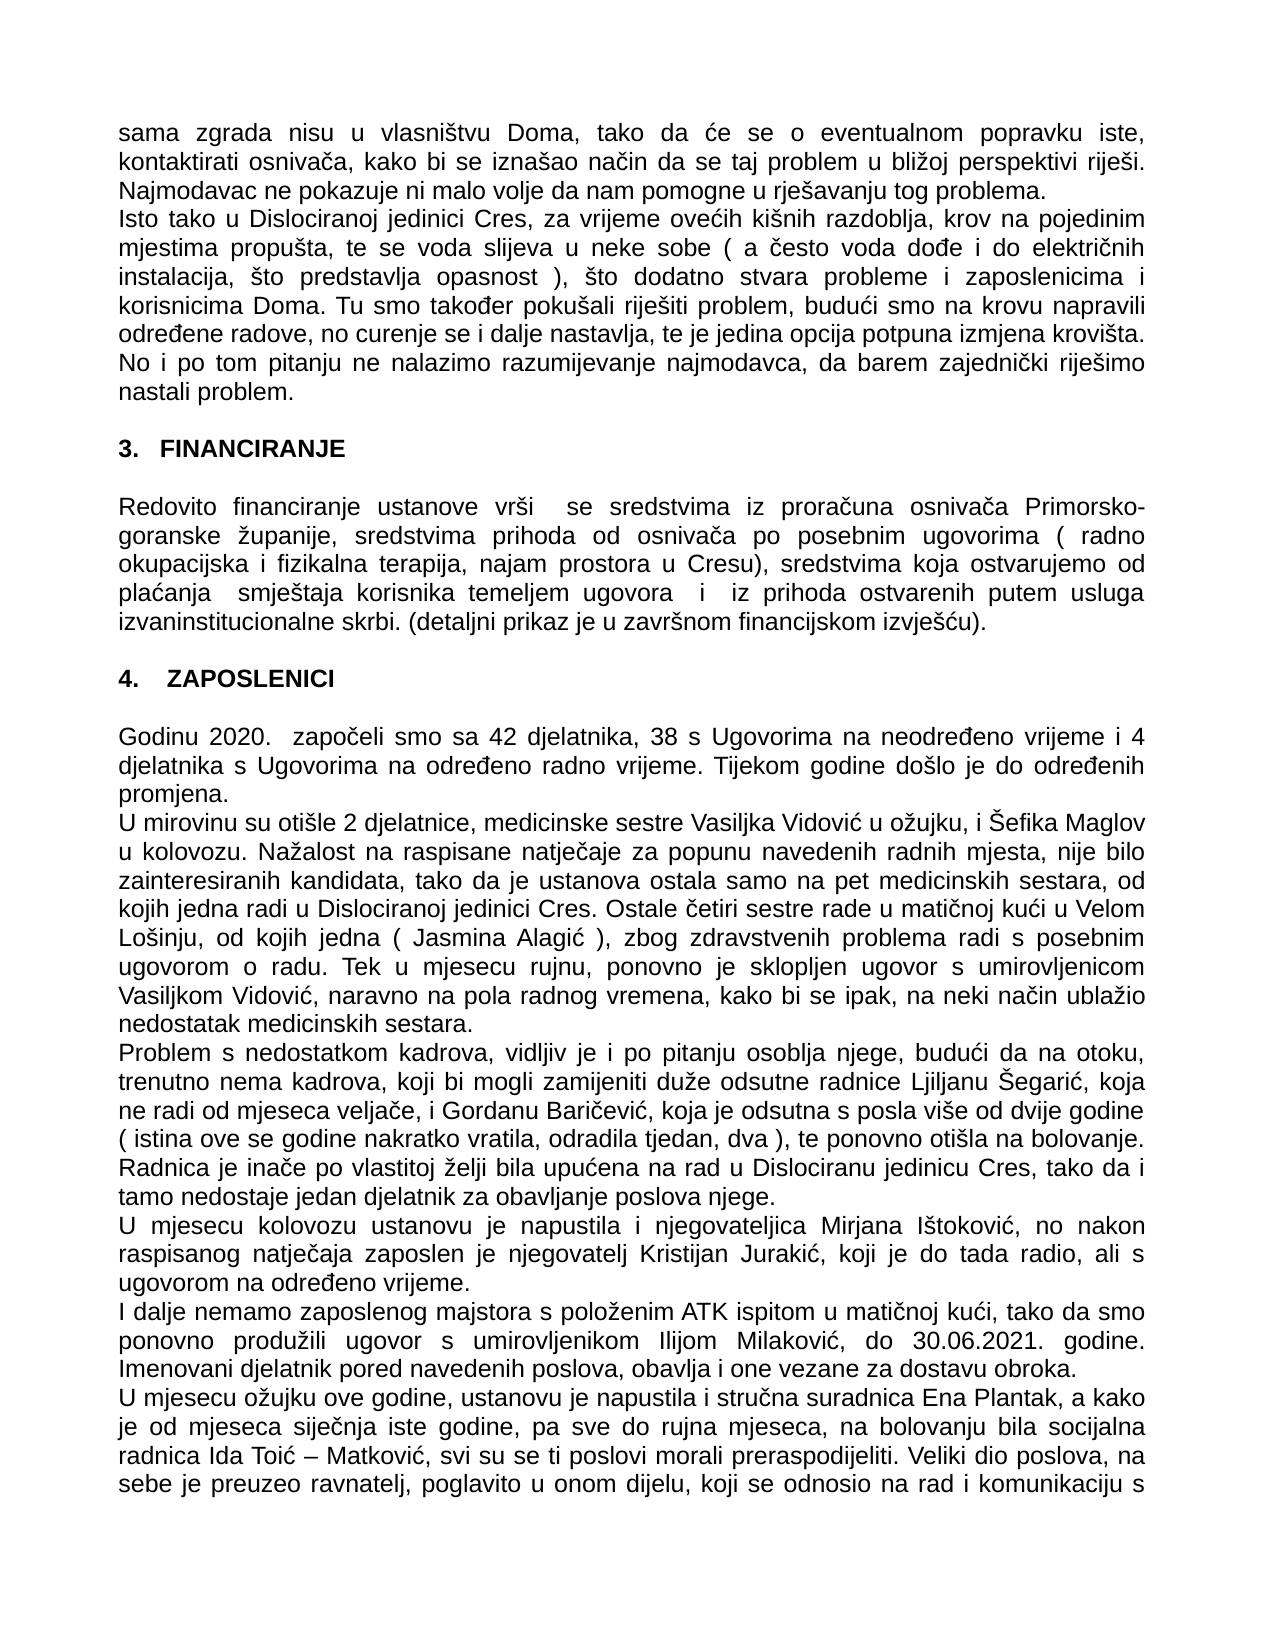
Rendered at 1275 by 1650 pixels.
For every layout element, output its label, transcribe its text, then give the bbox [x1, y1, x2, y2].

text U mjesecu kolovozu ustanovu je napustila i njegovateljica Mirjana Ištoković, no nakon raspisanog natječaja zaposlen je njegovatelj Kristijan Jurakić, koji je do tada radio, ali s ugovorom na određeno vrijeme. [118, 1211, 1147, 1297]
text Godinu 2020. započeli smo sa 42 djelatnika, 38 s Ugovorima na neodređeno vrijeme i 4 djelatnika s Ugovorima na određeno radno vrijeme. Tijekom godine došlo je do određenih promjena. [118, 722, 1147, 808]
text 4. ZAPOSLENICI [118, 664, 1147, 693]
text Redovito financiranje ustanove vrši se sredstvima iz proračuna osnivača Primorsko- goranske županije, sredstvima prihoda od osnivača po posebnim ugovorima ( radno okupacijska i fizikalna terapija, najam prostora u Cresu), sredstvima koja ostvarujemo od plaćanja smještaja korisnika temeljem ugovora i iz prihoda ostvarenih putem usluga izvaninstitucionalne skrbi. (detaljni prikaz je u završnom financijskom izvješću). [118, 492, 1147, 636]
text sama zgrada nisu u vlasništvu Doma, tako da će se o eventualnom popravku iste, kontaktirati osnivača, kako bi se iznašao način da se taj problem u bližoj perspektivi riješi. Najmodavac ne pokazuje ni malo volje da nam pomogne u rješavanju tog problema. [118, 118, 1147, 204]
text Problem s nedostatkom kadrova, vidljiv je i po pitanju osoblja njege, budući da na otoku, trenutno nema kadrova, koji bi mogli zamijeniti duže odsutne radnice Ljiljanu Šegarić, koja ne radi od mjeseca veljače, i Gordanu Baričević, koja je odsutna s posla više od dvije godine ( istina ove se godine nakratko vratila, odradila tjedan, dva ), te ponovno otišla na bolovanje. Radnica je inače po vlastitoj želji bila upućena na rad u Dislociranu jedinicu Cres, tako da i tamo nedostaje jedan djelatnik za obavljanje poslova njege. [118, 1038, 1147, 1211]
text U mirovinu su otišle 2 djelatnice, medicinske sestre Vasiljka Vidović u ožujku, i Šefika Maglov u kolovozu. Nažalost na raspisane natječaje za popunu navedenih radnih mjesta, nije bilo zainteresiranih kandidata, tako da je ustanova ostala samo na pet medicinskih sestara, od kojih jedna radi u Dislociranoj jedinici Cres. Ostale četiri sestre rade u matičnoj kući u Velom Lošinju, od kojih jedna ( Jasmina Alagić ), zbog zdravstvenih problema radi s posebnim ugovorom o radu. Tek u mjesecu rujnu, ponovno je sklopljen ugovor s umirovljenicom Vasiljkom Vidović, naravno na pola radnog vremena, kako bi se ipak, na neki način ublažio nedostatak medicinskih sestara. [118, 808, 1147, 1038]
text U mjesecu ožujku ove godine, ustanovu je napustila i stručna suradnica Ena Plantak, a kako je od mjeseca siječnja iste godine, pa sve do rujna mjeseca, na bolovanju bila socijalna radnica Ida Toić – Matković, svi su se ti poslovi morali preraspodijeliti. Veliki dio poslova, na sebe je preuzeo ravnatelj, poglavito u onom dijelu, koji se odnosio na rad i komunikaciju s [118, 1383, 1147, 1498]
text I dalje nemamo zaposlenog majstora s položenim ATK ispitom u matičnoj kući, tako da smo ponovno produžili ugovor s umirovljenikom Ilijom Milaković, do 30.06.2021. godine. Imenovani djelatnik pored navedenih poslova, obavlja i one vezane za dostavu obroka. [118, 1297, 1147, 1383]
text Isto tako u Dislociranoj jedinici Cres, za vrijeme ovećih kišnih razdoblja, krov na pojedinim mjestima propušta, te se voda slijeva u neke sobe ( a često voda dođe i do električnih instalacija, što predstavlja opasnost ), što dodatno stvara probleme i zaposlenicima i korisnicima Doma. Tu smo također pokušali riješiti problem, budući smo na krovu napravili određene radove, no curenje se i dalje nastavlja, te je jedina opcija potpuna izmjena krovišta. No i po tom pitanju ne nalazimo razumijevanje najmodavca, da barem zajednički riješimo nastali problem. [118, 204, 1147, 406]
text 3. FINANCIRANJE [118, 434, 1147, 463]
